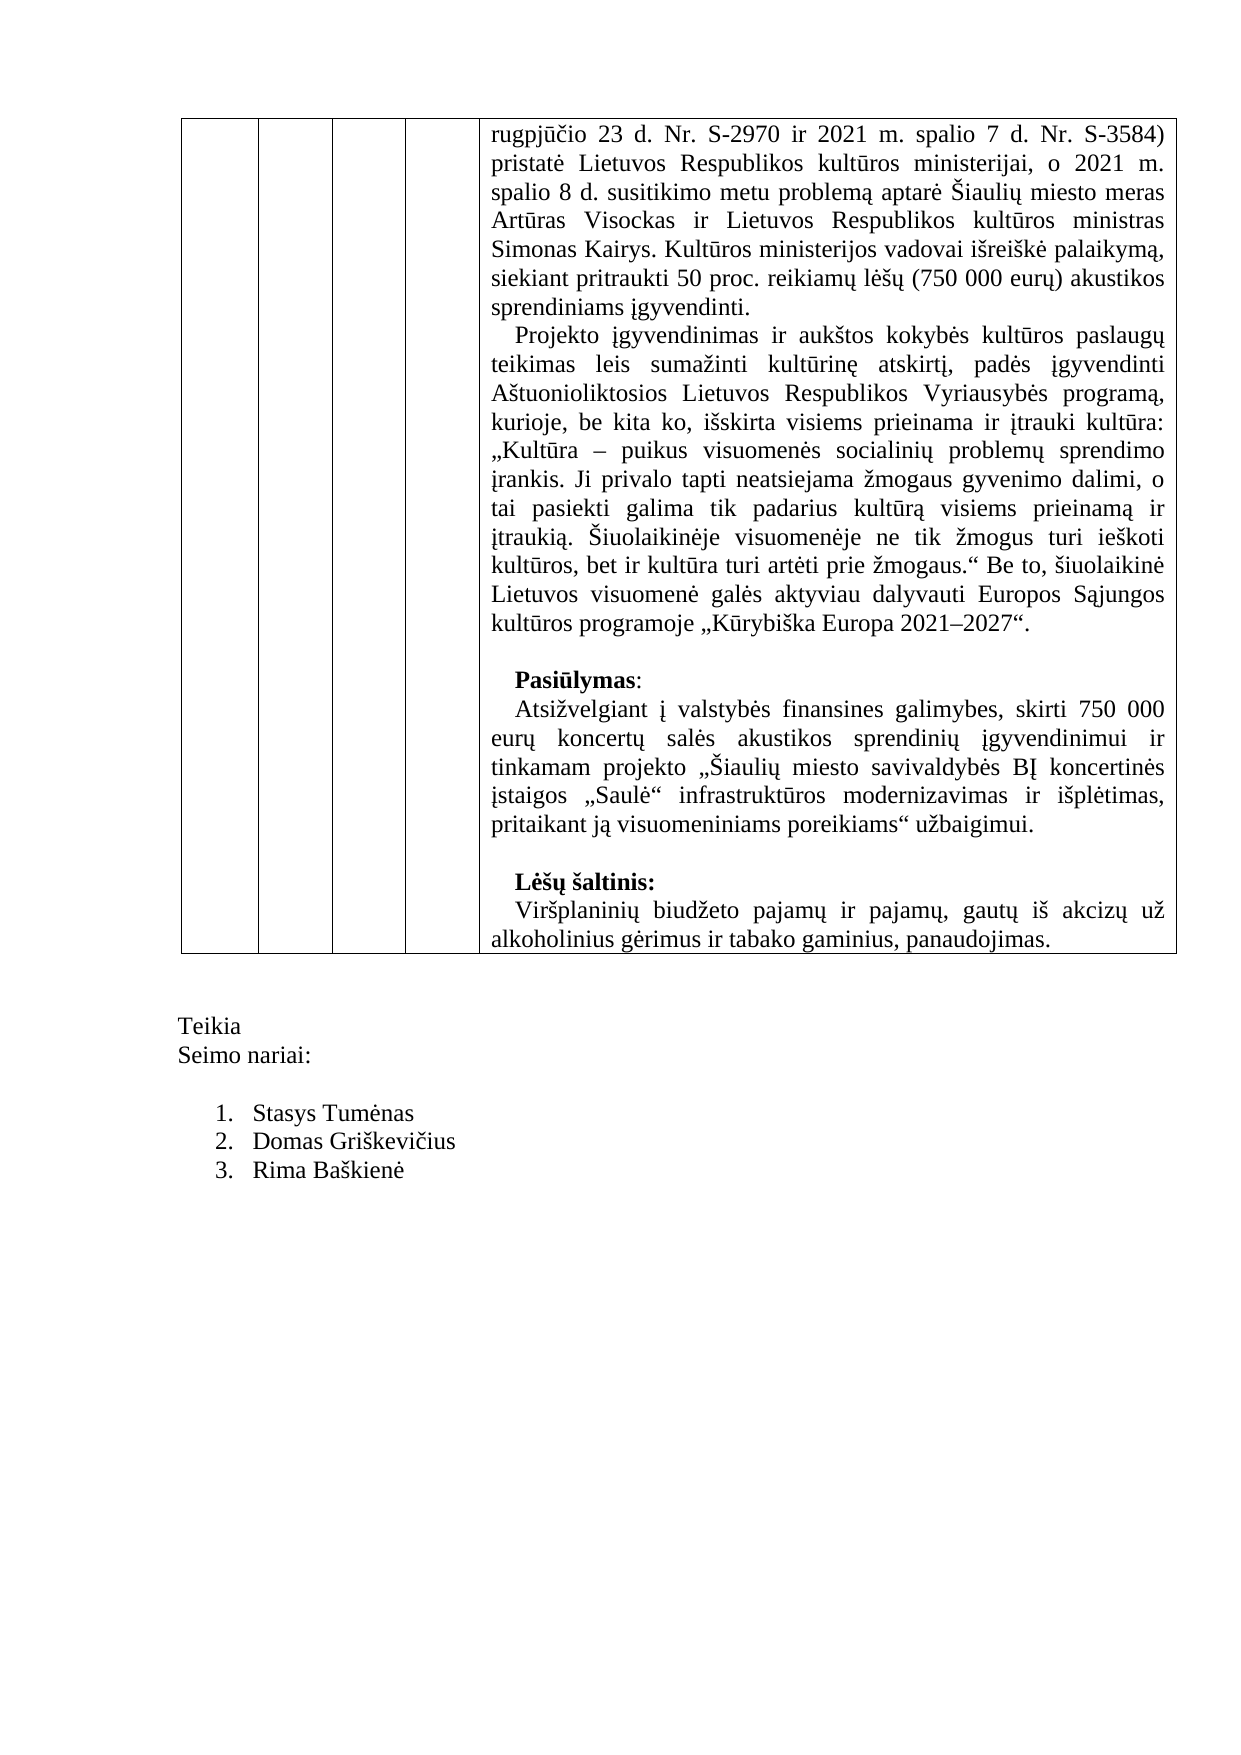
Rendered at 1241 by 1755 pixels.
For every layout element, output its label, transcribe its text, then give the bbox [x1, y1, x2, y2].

list Domas Griškevičius [215, 1126, 1181, 1155]
table_cell [259, 119, 332, 953]
table_cell rugpjūčio 23 d. Nr. S-2970 ir 2021 m. spalio 7 d. Nr. S-3584) pristatė Lietuvos Respublikos kultūros ministerijai, o 2021 m. spalio 8 d. susitikimo metu problemą aptarė Šiaulių miesto meras Artūras Visockas ir Lietuvos Respublikos kultūros ministras Simonas Kairys. Kultūros ministerijos vadovai išreiškė palaikymą, siekiant pritraukti 50 proc. reikiamų lėšų (750 000 eurų) akustikos sprendiniams įgyvendinti. Projekto įgyvendinimas ir aukštos kokybės kultūros paslaugų teikimas leis sumažinti kultūrinę atskirtį, padės įgyvendinti Aštuonioliktosios Lietuvos Respublikos Vyriausybės programą, kurioje, be kita ko, išskirta visiems prieinama ir įtrauki kultūra: „Kultūra – puikus visuomenės socialinių problemų sprendimo įrankis. Ji privalo tapti neatsiejama žmogaus gyvenimo dalimi, o tai pasiekti galima tik padarius kultūrą visiems prieinamą ir įtraukią. Šiuolaikinėje visuomenėje ne tik žmogus turi ieškoti kultūros, bet ir kultūra turi artėti prie žmogaus.“ Be to, šiuolaikinė Lietuvos visuomenė galės aktyviau dalyvauti Europos Sąjungos kultūros programoje „Kūrybiška Europa 2021–2027“. Pasiūlymas: Atsižvelgiant į valstybės finansines galimybes, skirti 750 000 eurų koncertų salės akustikos sprendinių įgyvendinimui ir tinkamam projekto „Šiaulių miesto savivaldybės BĮ koncertinės įstaigos „Saulė“ infrastruktūros modernizavimas ir išplėtimas, pritaikant ją visuomeniniams poreikiams“ užbaigimui. Lėšų šaltinis: Viršplaninių biudžeto pajamų ir pajamų, gautų iš akcizų už alkoholinius gėrimus ir tabako gaminius, panaudojimas. [480, 119, 1176, 953]
table_cell [406, 119, 479, 953]
table_cell [182, 119, 258, 953]
text Seimo nariai: [177, 1040, 1181, 1069]
list Rima Baškienė [215, 1155, 1181, 1184]
table_cell [333, 119, 405, 953]
list Stasys Tumėnas [215, 1098, 1181, 1126]
text Teikia [177, 1011, 1181, 1040]
